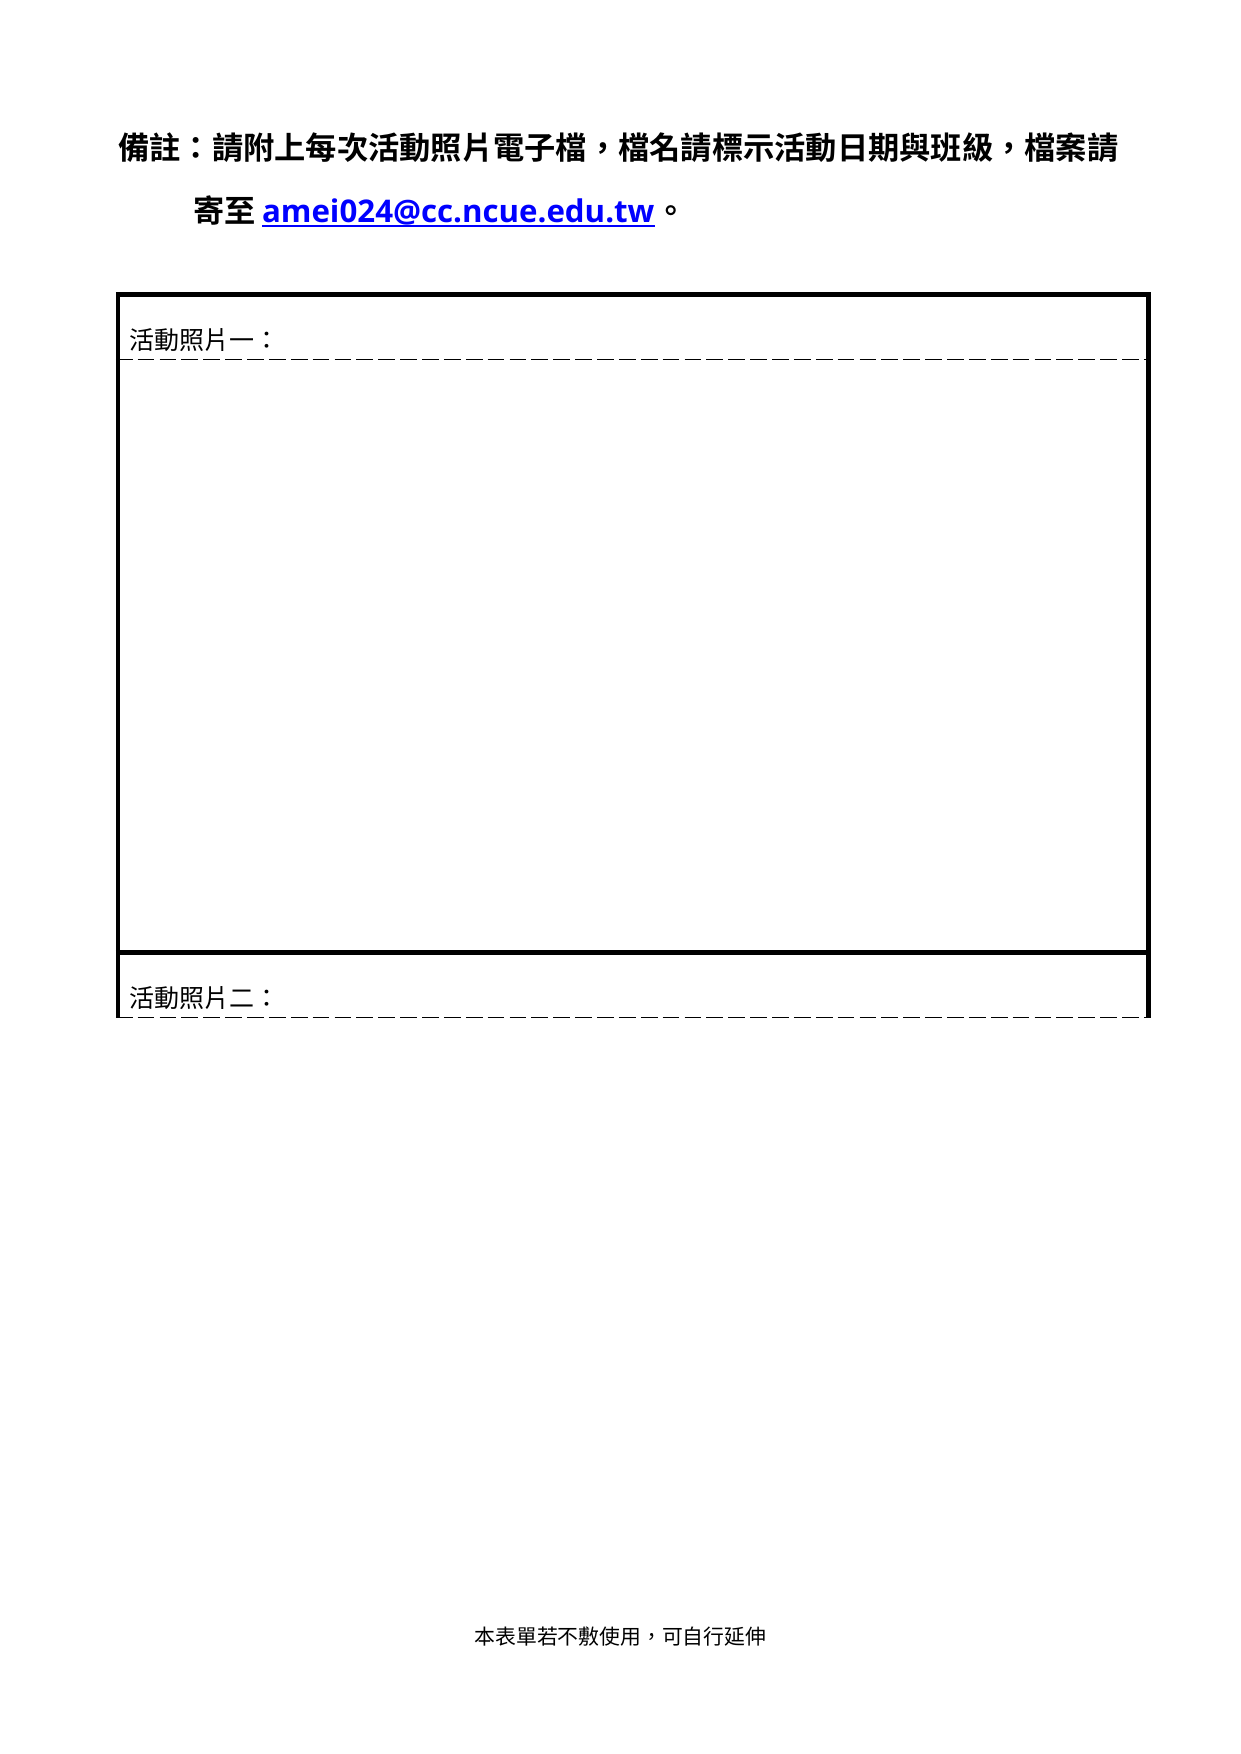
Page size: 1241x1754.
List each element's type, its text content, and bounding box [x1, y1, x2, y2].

table_header 活動照片一： [120, 297, 1146, 359]
table_cell [120, 359, 1146, 950]
table_cell 活動照片二： [120, 955, 1146, 1017]
text 備註：請附上每次活動照片電子檔，檔名請標示活動日期與班級，檔案請寄至amei024@cc.ncue.edu.tw。 [118, 104, 1122, 229]
